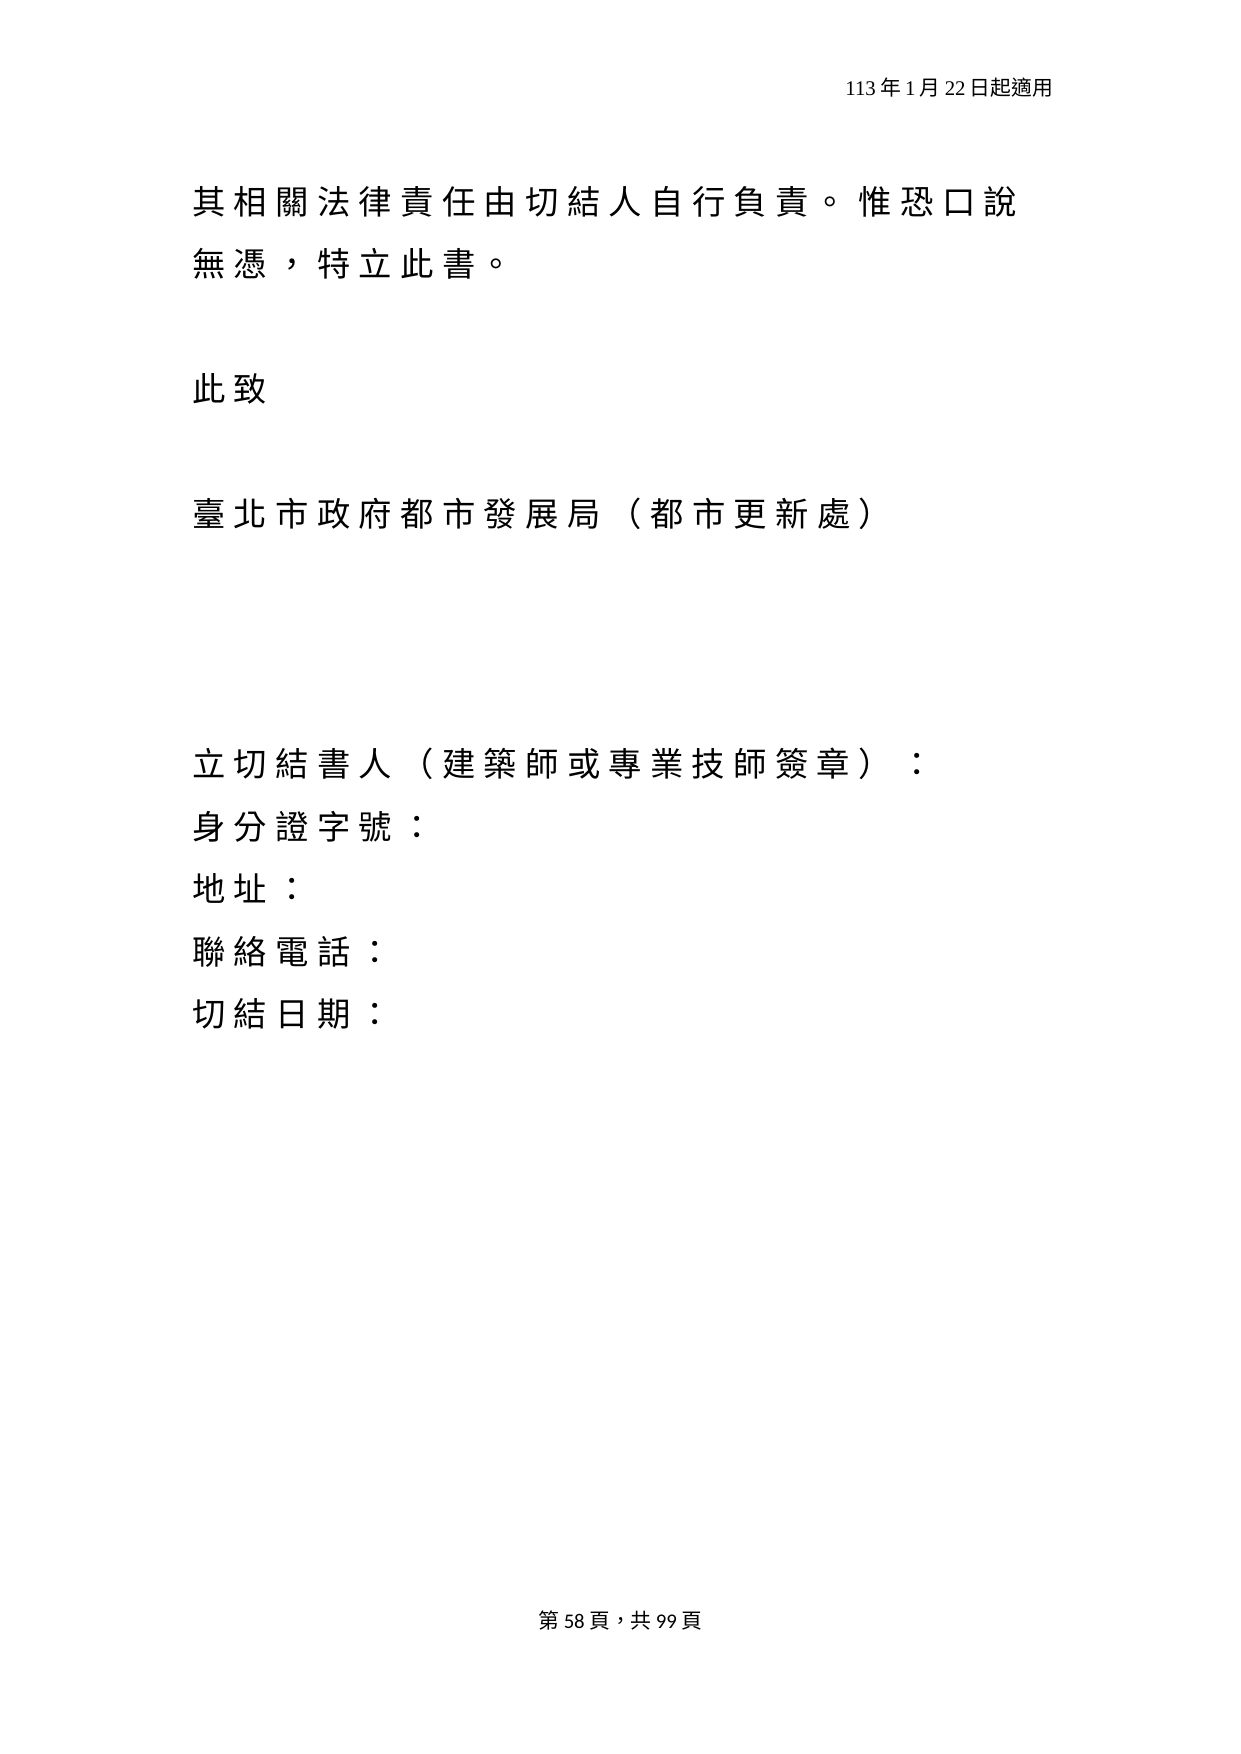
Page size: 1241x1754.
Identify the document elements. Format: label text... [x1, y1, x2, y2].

text 聯絡電話： [188, 908, 1052, 971]
text 臺北市政府都市發展局（都市更新處） [188, 471, 1052, 533]
text 身分證字號： [188, 783, 1052, 846]
text 切結日期： [188, 971, 1052, 1033]
text 立切結書人（建築師或專業技師簽章）： [188, 721, 1052, 783]
text 地址： [188, 846, 1052, 908]
text 有關擬劃定「臺北市○○區○○段○小段○○地號（等）○○筆土地為更新單元」之指標及相關檢討文件，經切結人鑑定結果，內容屬實，其相關法律責任由切結人自行負責。惟恐口說無憑，特立此書。 [188, 158, 1052, 283]
text 此致 [188, 346, 1052, 408]
